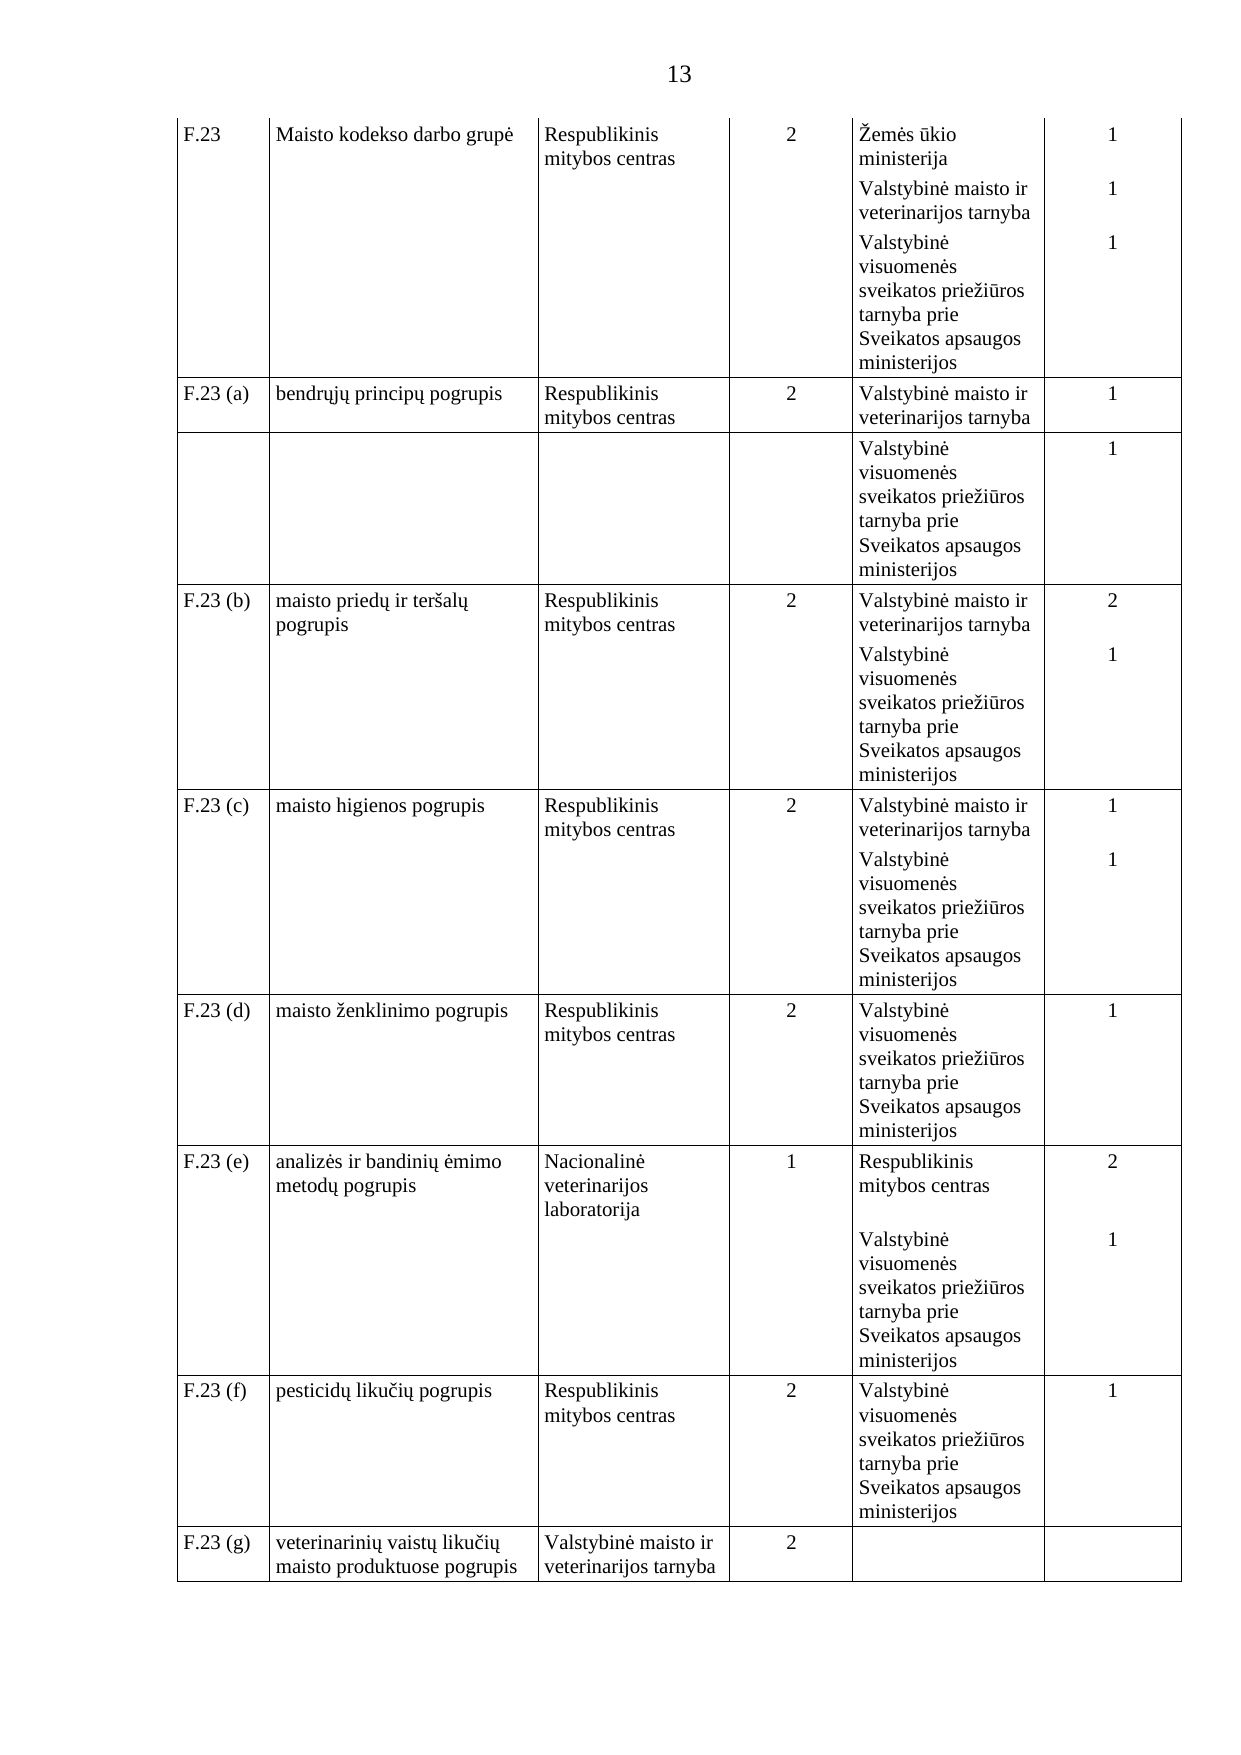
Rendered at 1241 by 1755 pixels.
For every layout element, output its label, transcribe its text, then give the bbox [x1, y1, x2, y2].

table_cell 1 [1045, 844, 1181, 994]
table_cell Valstybinė maisto ir veterinarijos tarnyba [853, 173, 1044, 227]
table_cell 2 [730, 585, 852, 638]
table_cell [178, 227, 269, 377]
table_cell Maisto kodekso darbo grupė [270, 118, 538, 173]
table_cell Valstybinė visuomenės sveikatos priežiūros tarnyba prie Sveikatos apsaugos ministerijos [853, 639, 1044, 789]
table_cell Valstybinė visuomenės sveikatos priežiūros tarnyba prie Sveikatos apsaugos ministerijos [853, 844, 1044, 994]
table_cell Respublikinis mitybos centras [539, 1376, 729, 1526]
table_cell Valstybinė visuomenės sveikatos priežiūros tarnyba prie Sveikatos apsaugos ministerijos [853, 227, 1044, 377]
table_cell maisto ženklinimo pogrupis [270, 995, 538, 1145]
table_cell [178, 433, 269, 583]
table_cell Valstybinė maisto ir veterinarijos tarnyba [539, 1527, 729, 1581]
table_cell [730, 173, 852, 227]
table_cell 2 [730, 1527, 852, 1581]
table_cell [178, 844, 269, 994]
table_cell Respublikinis mitybos centras [539, 995, 729, 1145]
table_cell Respublikinis mitybos centras [539, 378, 729, 432]
table_cell Respublikinis mitybos centras [853, 1146, 1044, 1224]
table_cell [730, 1224, 852, 1374]
table_cell Nacionalinė veterinarijos laboratorija [539, 1146, 729, 1224]
table_cell 2 [730, 790, 852, 844]
table_cell [539, 173, 729, 227]
table_cell Respublikinis mitybos centras [539, 790, 729, 844]
table_cell [178, 639, 269, 789]
table_cell [730, 639, 852, 789]
table_cell [270, 1224, 538, 1374]
table_cell Respublikinis mitybos centras [539, 585, 729, 638]
table_cell pesticidų likučių pogrupis [270, 1376, 538, 1526]
table_cell F.23 (d) [178, 995, 269, 1145]
table_cell 2 [1045, 1146, 1181, 1224]
table_cell Valstybinė maisto ir veterinarijos tarnyba [853, 378, 1044, 432]
table_cell 1 [1045, 995, 1181, 1145]
table_cell [730, 227, 852, 377]
table_cell F.23 (f) [178, 1376, 269, 1526]
table_cell F.23 [178, 118, 269, 173]
table_cell 1 [1045, 173, 1181, 227]
table_cell [178, 1224, 269, 1374]
table_cell [539, 1224, 729, 1374]
table_cell Valstybinė visuomenės sveikatos priežiūros tarnyba prie Sveikatos apsaugos ministerijos [853, 433, 1044, 583]
table_cell maisto priedų ir teršalų pogrupis [270, 585, 538, 638]
table_cell [730, 433, 852, 583]
table_cell bendrųjų principų pogrupis [270, 378, 538, 432]
table_cell F.23 (a) [178, 378, 269, 432]
table_cell [853, 1527, 1044, 1581]
table_cell F.23 (c) [178, 790, 269, 844]
table_cell Valstybinė visuomenės sveikatos priežiūros tarnyba prie Sveikatos apsaugos ministerijos [853, 995, 1044, 1145]
table_cell 1 [1045, 639, 1181, 789]
table_cell 1 [1045, 118, 1181, 173]
table_cell [539, 227, 729, 377]
table_cell [178, 173, 269, 227]
table_cell 2 [730, 378, 852, 432]
table_cell 1 [1045, 227, 1181, 377]
table_cell [539, 639, 729, 789]
table_cell 2 [730, 118, 852, 173]
table_cell [1045, 1527, 1181, 1581]
table_cell 2 [730, 1376, 852, 1526]
table_cell 1 [1045, 790, 1181, 844]
table_cell F.23 (g) [178, 1527, 269, 1581]
table_cell Valstybinė maisto ir veterinarijos tarnyba [853, 585, 1044, 638]
table_cell Valstybinė visuomenės sveikatos priežiūros tarnyba prie Sveikatos apsaugos ministerijos [853, 1224, 1044, 1374]
table_cell 2 [730, 995, 852, 1145]
table_cell [270, 433, 538, 583]
table_cell [539, 844, 729, 994]
table_cell 1 [1045, 433, 1181, 583]
table_cell [270, 227, 538, 377]
table_cell Žemės ūkio ministerija [853, 118, 1044, 173]
table_cell Valstybinė visuomenės sveikatos priežiūros tarnyba prie Sveikatos apsaugos ministerijos [853, 1376, 1044, 1526]
table_cell 1 [1045, 1376, 1181, 1526]
table_cell F.23 (e) [178, 1146, 269, 1224]
table_cell [539, 433, 729, 583]
table_cell 1 [730, 1146, 852, 1224]
table_cell 1 [1045, 378, 1181, 432]
table_cell [270, 639, 538, 789]
table_cell F.23 (b) [178, 585, 269, 638]
table_cell 1 [1045, 1224, 1181, 1374]
table_cell 2 [1045, 585, 1181, 638]
table_cell Respublikinis mitybos centras [539, 118, 729, 173]
table_cell veterinarinių vaistų likučių maisto produktuose pogrupis [270, 1527, 538, 1581]
table_cell maisto higienos pogrupis [270, 790, 538, 844]
table_cell Valstybinė maisto ir veterinarijos tarnyba [853, 790, 1044, 844]
table_cell [270, 844, 538, 994]
table_cell analizės ir bandinių ėmimo metodų pogrupis [270, 1146, 538, 1224]
table_cell [730, 844, 852, 994]
table_cell [270, 173, 538, 227]
